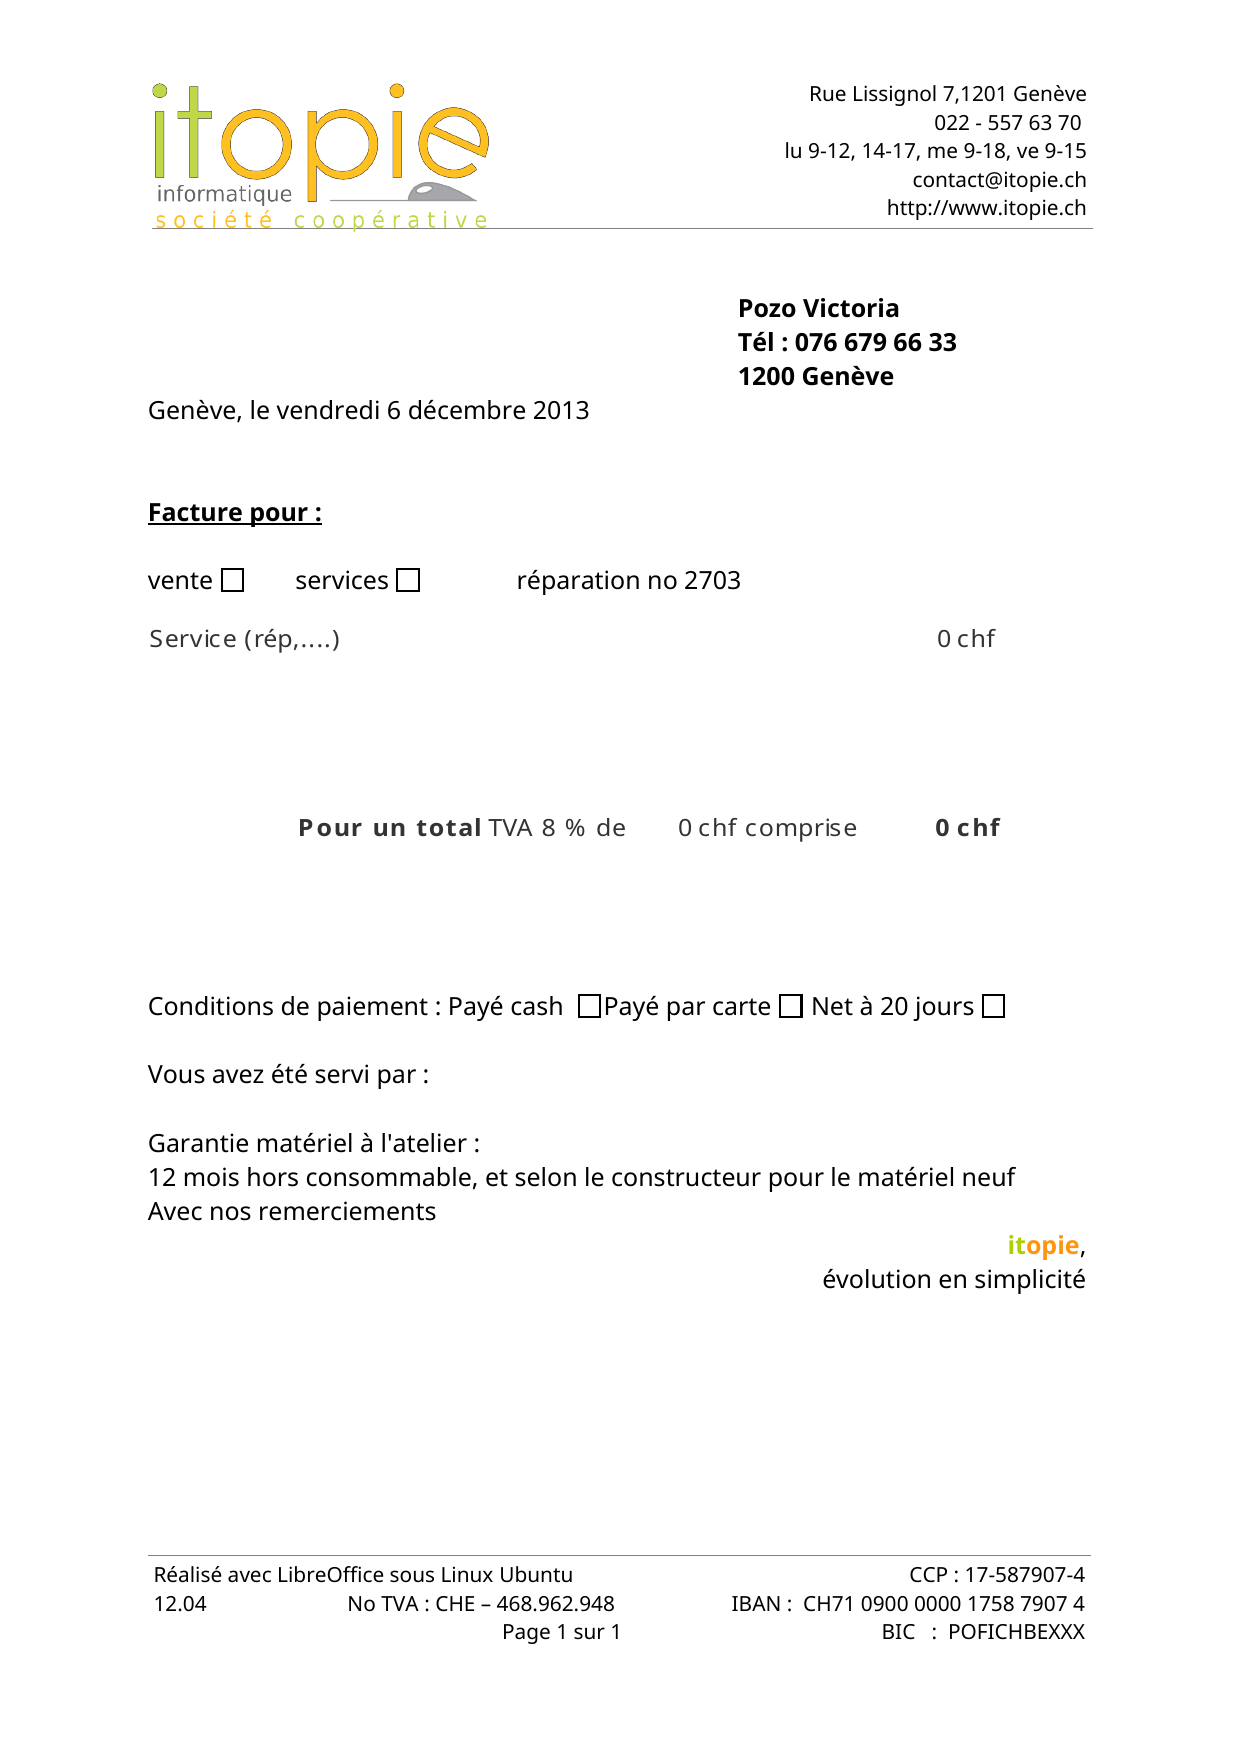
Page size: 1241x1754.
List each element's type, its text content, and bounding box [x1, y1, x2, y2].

text évolution en simplicité [148, 1262, 1093, 1296]
text 12 mois hors consommable, et selon le constructeur pour le matériel neuf [148, 1159, 1093, 1193]
text vente services réparation no 2703 [148, 563, 1093, 597]
text 1200 Genève [148, 358, 1093, 392]
text Avec nos remerciements [148, 1193, 1093, 1227]
text Garantie matériel à l'atelier : [148, 1125, 1093, 1159]
text Conditions de paiement : Payé cash Payé par carte Net à 20 jours [148, 989, 1093, 1023]
text Facture pour : [148, 495, 1093, 529]
text itopie, [148, 1227, 1093, 1262]
text Vous avez été servi par : [148, 1057, 1093, 1091]
text Tél : 076 679 66 33 [148, 324, 1093, 358]
text Pozo Victoria [148, 290, 1093, 324]
text Genève, le vendredi 6 décembre 2013 [148, 392, 1093, 427]
picture [138, 72, 500, 244]
